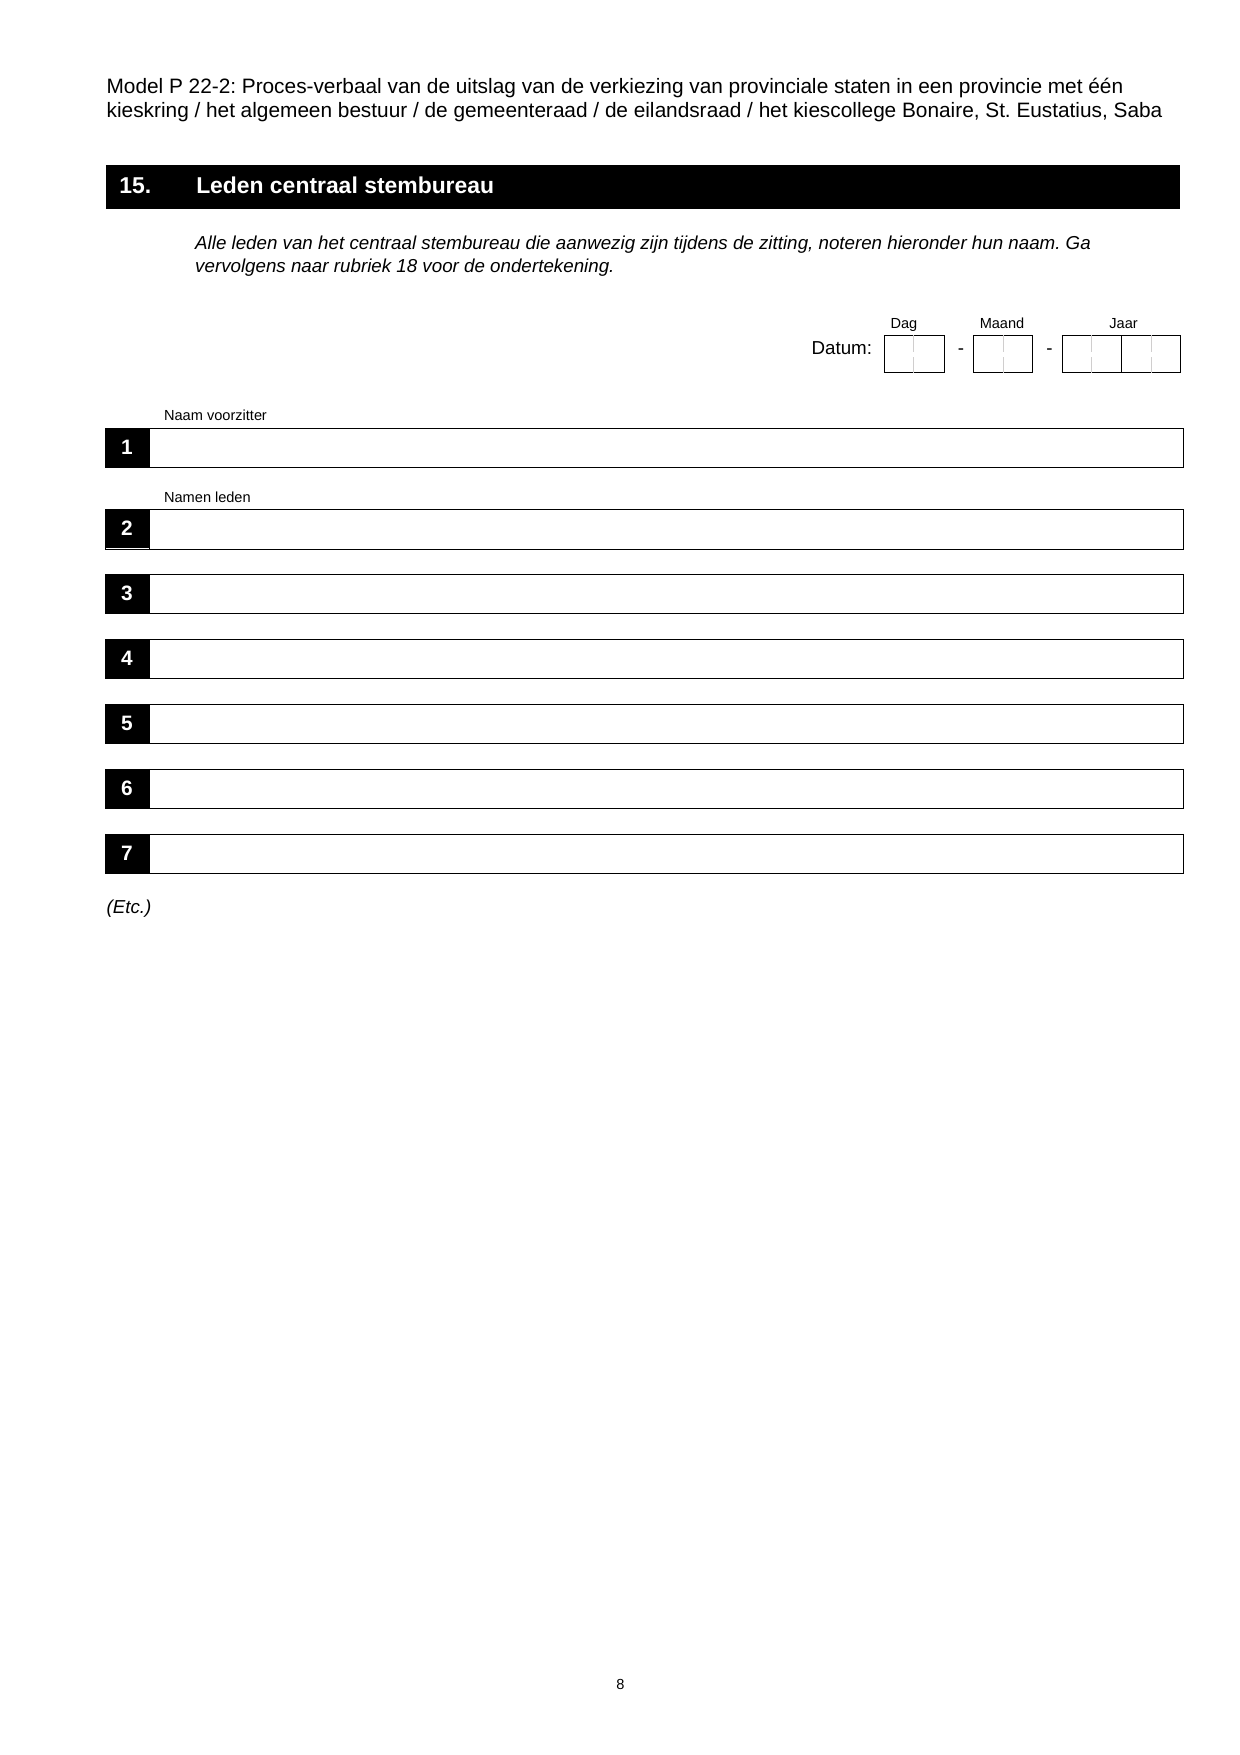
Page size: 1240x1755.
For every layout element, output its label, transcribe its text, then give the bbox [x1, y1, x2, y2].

table_header 6 [106, 770, 149, 808]
table_cell [974, 336, 1003, 372]
table_cell - [945, 336, 973, 372]
table_header [150, 770, 1183, 808]
table_cell [1003, 336, 1032, 372]
table_header Namen leden [150, 489, 1183, 509]
table_header [150, 835, 1183, 873]
table_header Naam voorzitter [150, 407, 1183, 428]
text (Etc.) [106, 896, 1181, 917]
table_cell 1 [106, 429, 149, 467]
table_cell [150, 429, 1183, 467]
table_cell [885, 336, 914, 372]
table_header [106, 489, 149, 509]
table_cell Datum:_ [105, 336, 884, 372]
table_header Leden centraal stembureau [107, 166, 1179, 208]
table_header 5 [106, 705, 149, 743]
text Alle leden van het centraal stembureau die aanwezig zijn tijdens de zitting, noteren hieronder hun naam. Ga vervolgens naar rubriek 18 voor de ondertekening. [195, 231, 1181, 276]
table_header [945, 299, 973, 335]
table_cell - [1033, 336, 1062, 372]
table_header Jaar [1063, 299, 1180, 335]
table_cell [1063, 336, 1092, 372]
table_cell [1122, 336, 1151, 372]
table_cell 2 [106, 510, 149, 548]
table_header 3 [106, 575, 149, 613]
table_header [150, 640, 1183, 678]
table_header Dag [885, 299, 944, 335]
table_header Maand [974, 299, 1032, 335]
table_header [106, 407, 149, 428]
table_cell [150, 510, 1183, 548]
table_header 7 [106, 835, 149, 873]
table_header [1033, 299, 1062, 335]
table_cell [1151, 336, 1180, 372]
table_header [105, 299, 884, 335]
table_header [150, 705, 1183, 743]
table_cell [1092, 336, 1121, 372]
table_header 4 [106, 640, 149, 678]
table_cell [914, 336, 944, 372]
table_header [150, 575, 1183, 613]
